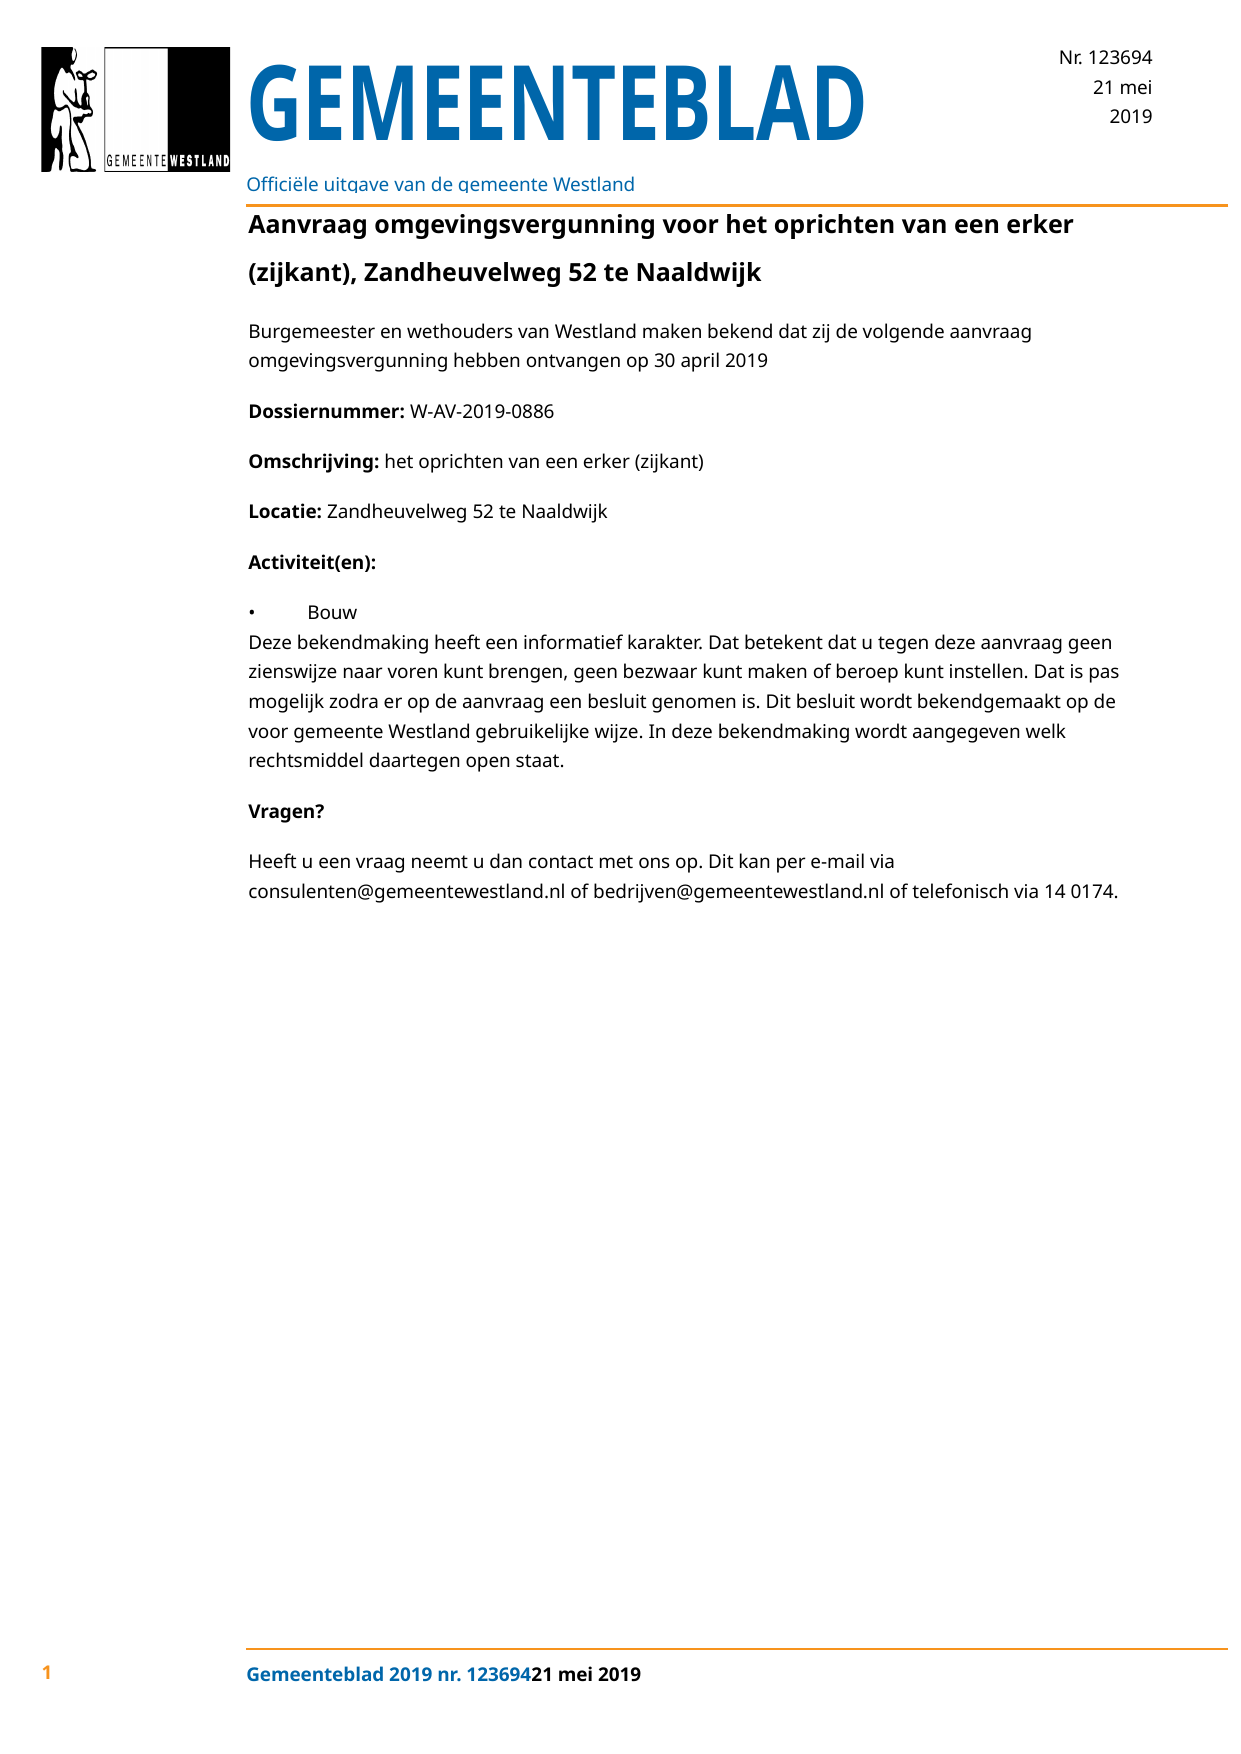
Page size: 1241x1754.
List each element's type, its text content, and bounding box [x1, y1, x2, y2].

list Bouw [248, 599, 1152, 625]
text Vragen? [248, 798, 1152, 824]
text Deze bekendmaking heeft een informatief karakter. Dat betekent dat u tegen deze aanvraag geen zienswijze naar voren kunt brengen, geen bezwaar kunt maken of beroep kunt instellen. Dat is pas mogelijk zodra er op de aanvraag een besluit genomen is. Dit besluit wordt bekendgemaakt op de voor gemeente Westland gebruikelijke wijze. In deze bekendmaking wordt aangegeven welk rechtsmiddel daartegen open staat. [248, 629, 1152, 773]
text Dossiernummer: W-AV-2019-0886 [248, 398, 1152, 424]
text Heeft u een vraag neemt u dan contact met ons op. Dit kan per e-mail via consulenten@gemeentewestland.nl of bedrijven@gemeentewestland.nl of telefonisch via 14 0174. [248, 848, 1152, 904]
text Omschrijving: het oprichten van een erker (zijkant) [248, 448, 1152, 474]
text Burgemeester en wethouders van Westland maken bekend dat zij de volgende aanvraag omgevingsvergunning hebben ontvangen op 30 april 2019 [248, 318, 1152, 373]
picture [41, 47, 231, 172]
text Activiteit(en): [248, 549, 1152, 575]
text Locatie: Zandheuvelweg 52 te Naaldwijk [248, 499, 1152, 524]
text Aanvraag omgevingsvergunning voor het oprichten van een erker (zijkant), Zandheuvelweg 52 te Naaldwijk [248, 207, 1152, 288]
